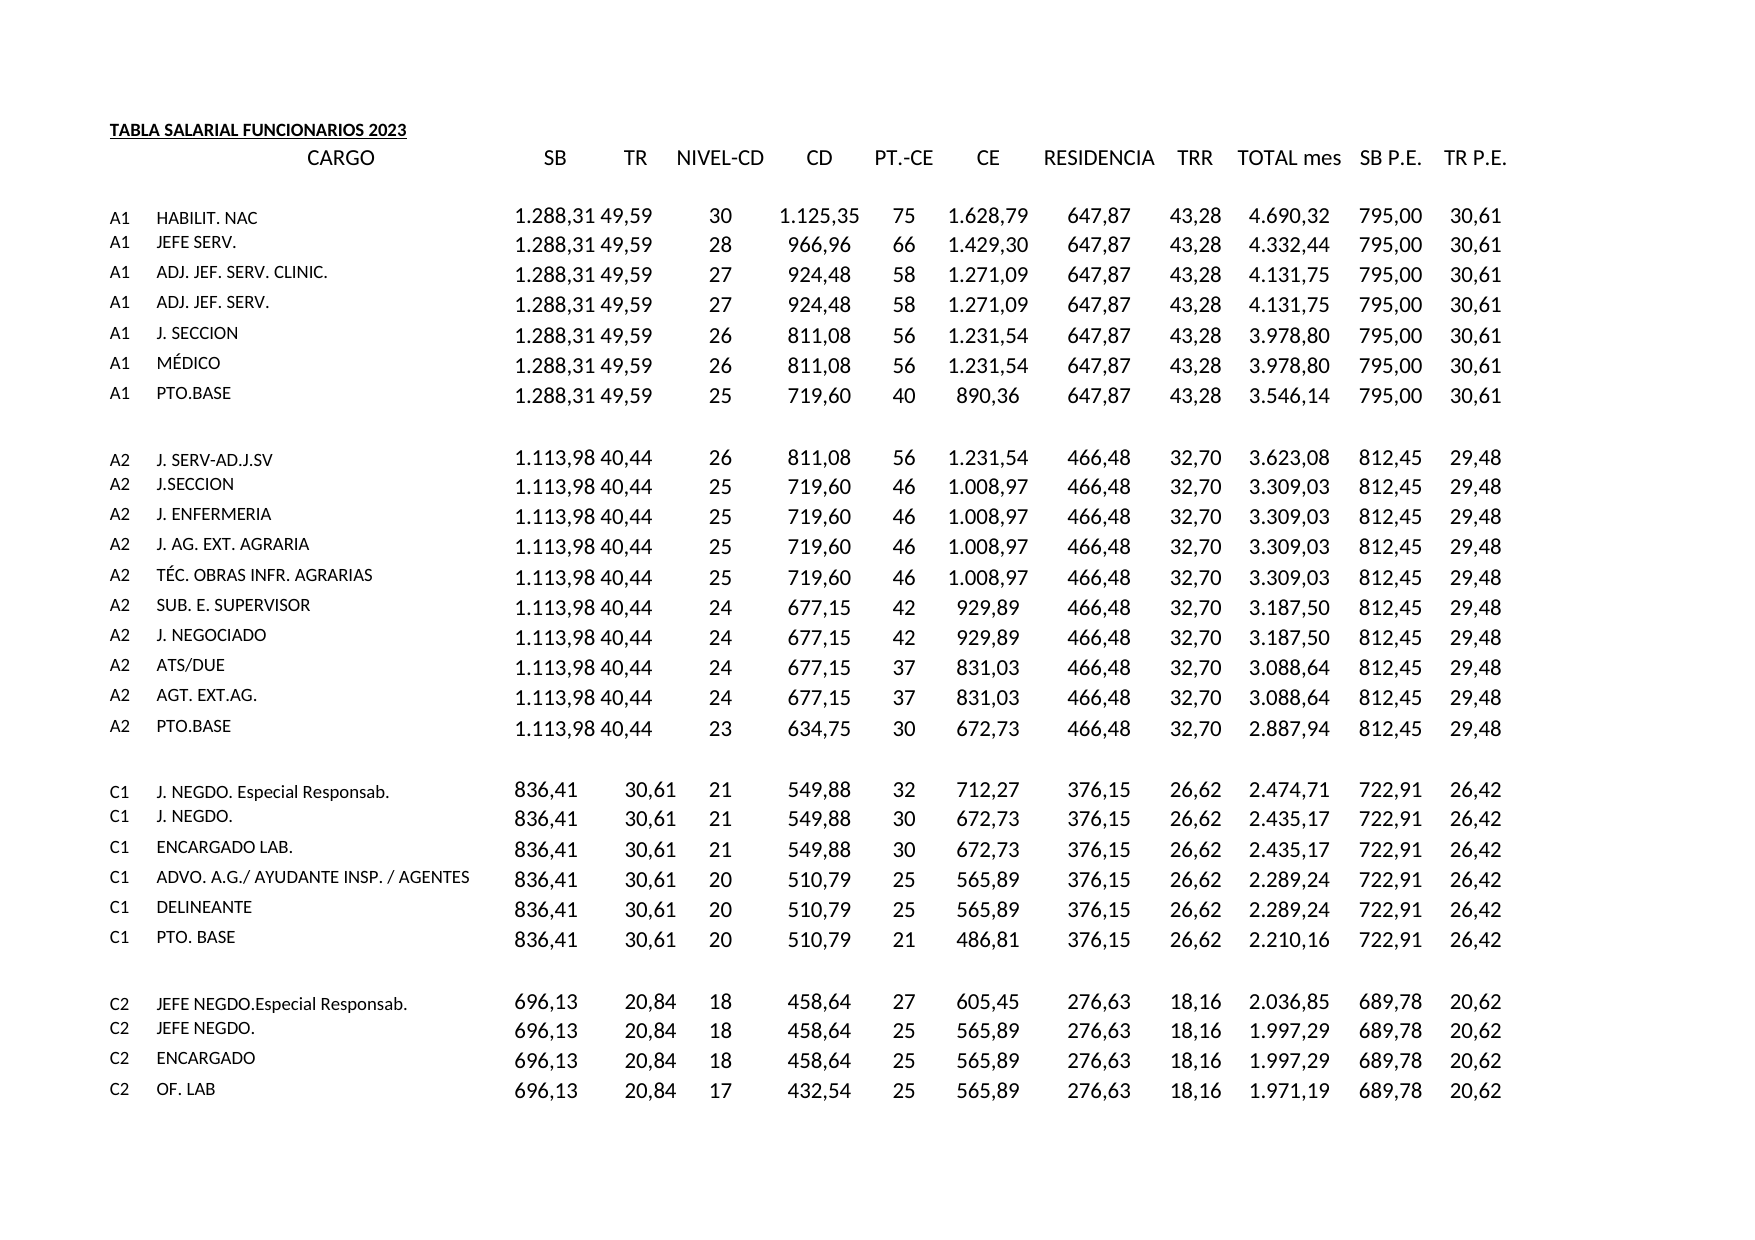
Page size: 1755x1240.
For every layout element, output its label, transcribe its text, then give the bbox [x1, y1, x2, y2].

table_cell 1.113,98 40,44 [514, 593, 676, 623]
table_cell 605,45 [947, 971, 1043, 1016]
table_cell 836,41 30,61 [514, 895, 676, 925]
table_cell 689,78 [1359, 971, 1444, 1016]
table_cell 795,00 [1359, 260, 1444, 291]
table_cell 26 [676, 351, 779, 381]
table_cell J.SECCION [156, 472, 514, 502]
table_cell JEFE NEGDO.Especial Responsab. [156, 971, 514, 1016]
table_cell 3.187,50 [1237, 623, 1359, 653]
table_cell HABILIT. NAC [156, 185, 514, 230]
table_cell 2.289,24 [1237, 895, 1359, 925]
table_cell J. NEGOCIADO [156, 623, 514, 653]
table_cell 466,48 [1044, 563, 1169, 593]
table_cell 510,79 [779, 925, 874, 971]
table_cell A1 [110, 260, 156, 291]
table_cell 29,48 [1444, 533, 1508, 563]
table_cell 466,48 [1044, 684, 1169, 714]
table_cell 677,15 [779, 593, 874, 623]
table_cell 795,00 [1359, 381, 1444, 427]
table_cell 25 [874, 1046, 947, 1077]
table_header CE [947, 143, 1043, 185]
table_cell 1.008,97 [947, 533, 1043, 563]
table_cell 30 [874, 835, 947, 865]
table_cell 43,28 [1170, 185, 1237, 230]
table_cell 2.435,17 [1237, 805, 1359, 835]
table_cell 466,48 [1044, 653, 1169, 683]
table_cell 29,48 [1444, 472, 1508, 502]
table_cell 812,45 [1359, 714, 1444, 759]
table_cell 25 [874, 1016, 947, 1046]
table_cell 26 [676, 427, 779, 472]
table_cell 3.088,64 [1237, 653, 1359, 683]
table_cell 29,48 [1444, 563, 1508, 593]
table_cell J. ENFERMERIA [156, 502, 514, 532]
table_cell 26,62 [1170, 925, 1237, 971]
table_cell 27 [676, 291, 779, 321]
table_cell 58 [874, 291, 947, 321]
table_cell 29,48 [1444, 714, 1508, 759]
table_cell 2.435,17 [1237, 835, 1359, 865]
table_cell 2.887,94 [1237, 714, 1359, 759]
table_cell 3.309,03 [1237, 502, 1359, 532]
table_cell A1 [110, 291, 156, 321]
table_cell A1 [110, 230, 156, 260]
table_cell 466,48 [1044, 593, 1169, 623]
table_cell 37 [874, 653, 947, 683]
table_cell 32,70 [1170, 472, 1237, 502]
table_cell 1.113,98 40,44 [514, 623, 676, 653]
table_cell 831,03 [947, 653, 1043, 683]
table_cell 21 [874, 925, 947, 971]
table_cell C1 [110, 925, 156, 971]
table_cell 30,61 [1444, 185, 1508, 230]
table_cell 376,15 [1044, 759, 1169, 804]
table_cell 32,70 [1170, 533, 1237, 563]
table_cell MÉDICO [156, 351, 514, 381]
table_cell 30,61 [1444, 230, 1508, 260]
table_cell 3.309,03 [1237, 472, 1359, 502]
table_cell 677,15 [779, 684, 874, 714]
table_cell 56 [874, 427, 947, 472]
table_cell 46 [874, 563, 947, 593]
table_cell 466,48 [1044, 502, 1169, 532]
table_cell 17 [676, 1077, 779, 1106]
table_cell 58 [874, 260, 947, 291]
table_cell 276,63 [1044, 1046, 1169, 1077]
table_cell 276,63 [1044, 1077, 1169, 1106]
table_cell 29,48 [1444, 623, 1508, 653]
table_cell 46 [874, 533, 947, 563]
table_cell 25 [874, 895, 947, 925]
table_cell 32,70 [1170, 623, 1237, 653]
table_cell 1.231,54 [947, 321, 1043, 351]
table_cell ADJ. JEF. SERV. [156, 291, 514, 321]
table_cell 565,89 [947, 1077, 1043, 1106]
table_cell 565,89 [947, 1016, 1043, 1046]
table_cell 20 [676, 865, 779, 895]
table_cell 26,42 [1444, 759, 1508, 804]
table_cell A2 [110, 684, 156, 714]
table_cell 32,70 [1170, 593, 1237, 623]
table_header [110, 143, 156, 185]
table_cell 812,45 [1359, 472, 1444, 502]
table_cell 24 [676, 593, 779, 623]
table_cell 811,08 [779, 427, 874, 472]
table_cell 30,61 [1444, 351, 1508, 381]
table_cell 1.008,97 [947, 563, 1043, 593]
table_cell 812,45 [1359, 593, 1444, 623]
table_cell A1 [110, 351, 156, 381]
table_cell 2.210,16 [1237, 925, 1359, 971]
table_cell 812,45 [1359, 563, 1444, 593]
table_cell 24 [676, 653, 779, 683]
table_cell C2 [110, 1046, 156, 1077]
table_cell DELINEANTE [156, 895, 514, 925]
table_cell 795,00 [1359, 291, 1444, 321]
table_cell C2 [110, 971, 156, 1016]
table_cell J. NEGDO. [156, 805, 514, 835]
table_cell 466,48 [1044, 533, 1169, 563]
table_cell 672,73 [947, 714, 1043, 759]
table_cell C2 [110, 1016, 156, 1046]
table_cell 647,87 [1044, 321, 1169, 351]
table_cell A2 [110, 472, 156, 502]
table_cell C1 [110, 865, 156, 895]
table_cell 1.231,54 [947, 427, 1043, 472]
table_cell PTO.BASE [156, 381, 514, 427]
table_cell C1 [110, 835, 156, 865]
table_cell 30 [874, 805, 947, 835]
table_cell 26,62 [1170, 895, 1237, 925]
table_cell J. SERV-AD.J.SV [156, 427, 514, 472]
table_cell ADVO. A.G./ AYUDANTE INSP. / AGENTES [156, 865, 514, 895]
table_cell 376,15 [1044, 925, 1169, 971]
table_cell 831,03 [947, 684, 1043, 714]
table_cell PTO.BASE [156, 714, 514, 759]
table_cell 634,75 [779, 714, 874, 759]
table_cell 966,96 [779, 230, 874, 260]
table_cell 565,89 [947, 865, 1043, 895]
table_cell 719,60 [779, 472, 874, 502]
table_cell 25 [676, 381, 779, 427]
table_cell 32,70 [1170, 714, 1237, 759]
table_cell 43,28 [1170, 230, 1237, 260]
table_header TR P.E. [1444, 143, 1508, 185]
table_cell 812,45 [1359, 533, 1444, 563]
table_header NIVEL-CD [676, 143, 779, 185]
table_cell 30,61 [1444, 260, 1508, 291]
table_cell 26,42 [1444, 865, 1508, 895]
table_cell 712,27 [947, 759, 1043, 804]
table_cell 56 [874, 351, 947, 381]
table_cell 1.113,98 40,44 [514, 653, 676, 683]
table_cell 929,89 [947, 593, 1043, 623]
table_cell JEFE NEGDO. [156, 1016, 514, 1046]
table_cell 836,41 30,61 [514, 835, 676, 865]
table_cell 25 [676, 472, 779, 502]
table_cell A2 [110, 714, 156, 759]
table_cell 1.288,31 49,59 [514, 185, 676, 230]
table_header TOTAL mes [1237, 143, 1359, 185]
table_cell 20,62 [1444, 971, 1508, 1016]
table_cell 26,42 [1444, 895, 1508, 925]
table_cell 836,41 30,61 [514, 865, 676, 895]
table_cell 458,64 [779, 971, 874, 1016]
table_cell 30,61 [1444, 291, 1508, 321]
table_cell 46 [874, 502, 947, 532]
table_cell 1.288,31 49,59 [514, 351, 676, 381]
table_cell 3.978,80 [1237, 351, 1359, 381]
table_cell 4.690,32 [1237, 185, 1359, 230]
table_cell A2 [110, 653, 156, 683]
table_cell 27 [676, 260, 779, 291]
table_cell 43,28 [1170, 351, 1237, 381]
table_cell 1.008,97 [947, 472, 1043, 502]
table_cell 689,78 [1359, 1077, 1444, 1106]
table_cell 20 [676, 895, 779, 925]
table_cell 1.288,31 49,59 [514, 230, 676, 260]
table_cell 376,15 [1044, 895, 1169, 925]
table_cell 795,00 [1359, 185, 1444, 230]
table_cell 29,48 [1444, 593, 1508, 623]
table_cell 20,62 [1444, 1016, 1508, 1046]
table_cell 1.271,09 [947, 260, 1043, 291]
table_cell 27 [874, 971, 947, 1016]
table_cell C1 [110, 895, 156, 925]
table_cell 549,88 [779, 835, 874, 865]
table_header TRR [1170, 143, 1237, 185]
table_cell 836,41 30,61 [514, 759, 676, 804]
table_cell 722,91 [1359, 759, 1444, 804]
table_cell 696,13 20,84 [514, 1046, 676, 1077]
table_cell 2.289,24 [1237, 865, 1359, 895]
table_cell 3.546,14 [1237, 381, 1359, 427]
table_cell 2.036,85 [1237, 971, 1359, 1016]
table_cell 30,61 [1444, 321, 1508, 351]
table_cell 18,16 [1170, 971, 1237, 1016]
table_cell 29,48 [1444, 653, 1508, 683]
table_cell 3.088,64 [1237, 684, 1359, 714]
table_cell 722,91 [1359, 865, 1444, 895]
table_cell 1.113,98 40,44 [514, 472, 676, 502]
table_cell 722,91 [1359, 805, 1444, 835]
table_cell 18,16 [1170, 1016, 1237, 1046]
table_cell 42 [874, 623, 947, 653]
table_cell 32,70 [1170, 502, 1237, 532]
table_cell 836,41 30,61 [514, 925, 676, 971]
table_cell AGT. EXT.AG. [156, 684, 514, 714]
table_cell 276,63 [1044, 1016, 1169, 1046]
table_cell A1 [110, 381, 156, 427]
table_cell 565,89 [947, 895, 1043, 925]
table_cell 3.978,80 [1237, 321, 1359, 351]
table_cell 647,87 [1044, 381, 1169, 427]
table_cell J. AG. EXT. AGRARIA [156, 533, 514, 563]
table_cell 376,15 [1044, 835, 1169, 865]
table_cell 1.008,97 [947, 502, 1043, 532]
table_cell A2 [110, 563, 156, 593]
table_cell 486,81 [947, 925, 1043, 971]
table_header CD [779, 143, 874, 185]
table_cell 466,48 [1044, 427, 1169, 472]
table_cell 21 [676, 759, 779, 804]
table_cell TÉC. OBRAS INFR. AGRARIAS [156, 563, 514, 593]
table_cell 1.288,31 49,59 [514, 260, 676, 291]
table_cell 20,62 [1444, 1046, 1508, 1077]
table_cell 3.309,03 [1237, 533, 1359, 563]
table_cell 30 [874, 714, 947, 759]
table_cell 42 [874, 593, 947, 623]
table_cell 1.125,35 [779, 185, 874, 230]
table_cell 811,08 [779, 321, 874, 351]
table_cell 26,42 [1444, 835, 1508, 865]
table_cell 672,73 [947, 805, 1043, 835]
table_cell 836,41 30,61 [514, 805, 676, 835]
table_cell 719,60 [779, 533, 874, 563]
table_cell 3.187,50 [1237, 593, 1359, 623]
table_cell 689,78 [1359, 1016, 1444, 1046]
table_cell 43,28 [1170, 291, 1237, 321]
table_cell 1.288,31 49,59 [514, 381, 676, 427]
table_cell 812,45 [1359, 684, 1444, 714]
table_cell 811,08 [779, 351, 874, 381]
table_header PT.-CE [874, 143, 947, 185]
table_cell 26,42 [1444, 805, 1508, 835]
table_cell 458,64 [779, 1046, 874, 1077]
table_cell OF. LAB [156, 1077, 514, 1106]
table_cell 66 [874, 230, 947, 260]
table_cell 3.309,03 [1237, 563, 1359, 593]
table_cell A1 [110, 185, 156, 230]
table_header RESIDENCIA [1044, 143, 1169, 185]
table_cell 1.997,29 [1237, 1046, 1359, 1077]
table_cell 1.113,98 40,44 [514, 427, 676, 472]
table_cell 23 [676, 714, 779, 759]
table_cell 924,48 [779, 260, 874, 291]
table_cell 37 [874, 684, 947, 714]
table_cell 32,70 [1170, 653, 1237, 683]
table_cell 32 [874, 759, 947, 804]
table_cell ATS/DUE [156, 653, 514, 683]
table_cell 4.131,75 [1237, 260, 1359, 291]
table_cell 1.231,54 [947, 351, 1043, 381]
table_cell 929,89 [947, 623, 1043, 653]
table_cell 26 [676, 321, 779, 351]
table_cell 1.288,31 49,59 [514, 321, 676, 351]
table_cell 812,45 [1359, 623, 1444, 653]
table_cell 32,70 [1170, 427, 1237, 472]
table_cell 812,45 [1359, 427, 1444, 472]
table_cell 1.271,09 [947, 291, 1043, 321]
table_cell 26,62 [1170, 759, 1237, 804]
table_cell 2.474,71 [1237, 759, 1359, 804]
table_cell 1.971,19 [1237, 1077, 1359, 1106]
table_cell 32,70 [1170, 684, 1237, 714]
table_cell 25 [676, 533, 779, 563]
table_cell 1.628,79 [947, 185, 1043, 230]
table_cell 647,87 [1044, 230, 1169, 260]
table_cell A2 [110, 593, 156, 623]
table_cell J. NEGDO. Especial Responsab. [156, 759, 514, 804]
table_cell 549,88 [779, 759, 874, 804]
table_cell 56 [874, 321, 947, 351]
table_cell 647,87 [1044, 260, 1169, 291]
table_cell 719,60 [779, 502, 874, 532]
table_cell SUB. E. SUPERVISOR [156, 593, 514, 623]
table_cell A2 [110, 427, 156, 472]
table_cell 26,42 [1444, 925, 1508, 971]
table_cell 795,00 [1359, 321, 1444, 351]
table_cell 795,00 [1359, 230, 1444, 260]
table_cell 46 [874, 472, 947, 502]
table_cell JEFE SERV. [156, 230, 514, 260]
table_cell 30,61 [1444, 381, 1508, 427]
table_header SB P.E. [1359, 143, 1444, 185]
table_cell 1.113,98 40,44 [514, 502, 676, 532]
table_cell 696,13 20,84 [514, 971, 676, 1016]
table_cell 1.113,98 40,44 [514, 563, 676, 593]
table_cell 1.288,31 49,59 [514, 291, 676, 321]
table_cell 276,63 [1044, 971, 1169, 1016]
table_cell 43,28 [1170, 260, 1237, 291]
table_cell 565,89 [947, 1046, 1043, 1077]
table_cell 21 [676, 835, 779, 865]
table_cell 890,36 [947, 381, 1043, 427]
table_cell 722,91 [1359, 835, 1444, 865]
table_cell 29,48 [1444, 502, 1508, 532]
table_cell 20 [676, 925, 779, 971]
table_cell 466,48 [1044, 472, 1169, 502]
table_cell 18 [676, 971, 779, 1016]
table_cell 1.997,29 [1237, 1016, 1359, 1046]
table_cell 549,88 [779, 805, 874, 835]
table_cell 696,13 20,84 [514, 1077, 676, 1106]
table_cell 812,45 [1359, 502, 1444, 532]
table_cell 647,87 [1044, 185, 1169, 230]
table_cell 29,48 [1444, 427, 1508, 472]
table_cell C1 [110, 759, 156, 804]
table_cell 26,62 [1170, 865, 1237, 895]
table_cell 672,73 [947, 835, 1043, 865]
table_cell 26,62 [1170, 805, 1237, 835]
text TABLA SALARIAL FUNCIONARIOS 2023 [109, 118, 1604, 141]
table_cell 696,13 20,84 [514, 1016, 676, 1046]
table_cell 722,91 [1359, 925, 1444, 971]
table_cell 3.623,08 [1237, 427, 1359, 472]
table_header SB TR [514, 143, 676, 185]
table_cell PTO. BASE [156, 925, 514, 971]
table_cell 4.332,44 [1237, 230, 1359, 260]
table_cell 25 [676, 502, 779, 532]
table_cell 510,79 [779, 895, 874, 925]
table_cell A2 [110, 623, 156, 653]
table_cell 40 [874, 381, 947, 427]
table_cell 24 [676, 684, 779, 714]
table_cell 21 [676, 805, 779, 835]
table_header CARGO [156, 143, 514, 185]
table_cell 1.113,98 40,44 [514, 533, 676, 563]
table_cell 432,54 [779, 1077, 874, 1106]
table_cell C2 [110, 1077, 156, 1106]
table_cell 32,70 [1170, 563, 1237, 593]
table_cell 43,28 [1170, 321, 1237, 351]
table_cell 677,15 [779, 653, 874, 683]
table_cell 376,15 [1044, 805, 1169, 835]
table_cell 510,79 [779, 865, 874, 895]
table_cell 4.131,75 [1237, 291, 1359, 321]
table_cell 25 [676, 563, 779, 593]
table_cell 24 [676, 623, 779, 653]
table_cell 719,60 [779, 381, 874, 427]
table_cell A2 [110, 533, 156, 563]
table_cell 466,48 [1044, 714, 1169, 759]
table_cell 924,48 [779, 291, 874, 321]
table_cell 722,91 [1359, 895, 1444, 925]
table_cell 25 [874, 1077, 947, 1106]
table_cell 1.113,98 40,44 [514, 714, 676, 759]
table_cell 30 [676, 185, 779, 230]
table_cell 719,60 [779, 563, 874, 593]
table_cell 28 [676, 230, 779, 260]
table_cell 677,15 [779, 623, 874, 653]
table_cell 18,16 [1170, 1046, 1237, 1077]
table_cell ENCARGADO LAB. [156, 835, 514, 865]
table_cell 20,62 [1444, 1077, 1508, 1106]
table_cell 26,62 [1170, 835, 1237, 865]
table_cell 647,87 [1044, 351, 1169, 381]
table_cell 458,64 [779, 1016, 874, 1046]
table_cell 18 [676, 1046, 779, 1077]
table_cell 43,28 [1170, 381, 1237, 427]
table_cell A2 [110, 502, 156, 532]
table_cell 795,00 [1359, 351, 1444, 381]
table_cell C1 [110, 805, 156, 835]
table_cell J. SECCION [156, 321, 514, 351]
table_cell A1 [110, 321, 156, 351]
table_cell 1.113,98 40,44 [514, 684, 676, 714]
table_cell 466,48 [1044, 623, 1169, 653]
table_cell 812,45 [1359, 653, 1444, 683]
table_cell 25 [874, 865, 947, 895]
table_cell 1.429,30 [947, 230, 1043, 260]
table_cell 647,87 [1044, 291, 1169, 321]
table_cell 75 [874, 185, 947, 230]
table_cell 376,15 [1044, 865, 1169, 895]
table_cell ENCARGADO [156, 1046, 514, 1077]
table_cell 18 [676, 1016, 779, 1046]
table_cell ADJ. JEF. SERV. CLINIC. [156, 260, 514, 291]
table_cell 29,48 [1444, 684, 1508, 714]
table_cell 689,78 [1359, 1046, 1444, 1077]
table_cell 18,16 [1170, 1077, 1237, 1106]
